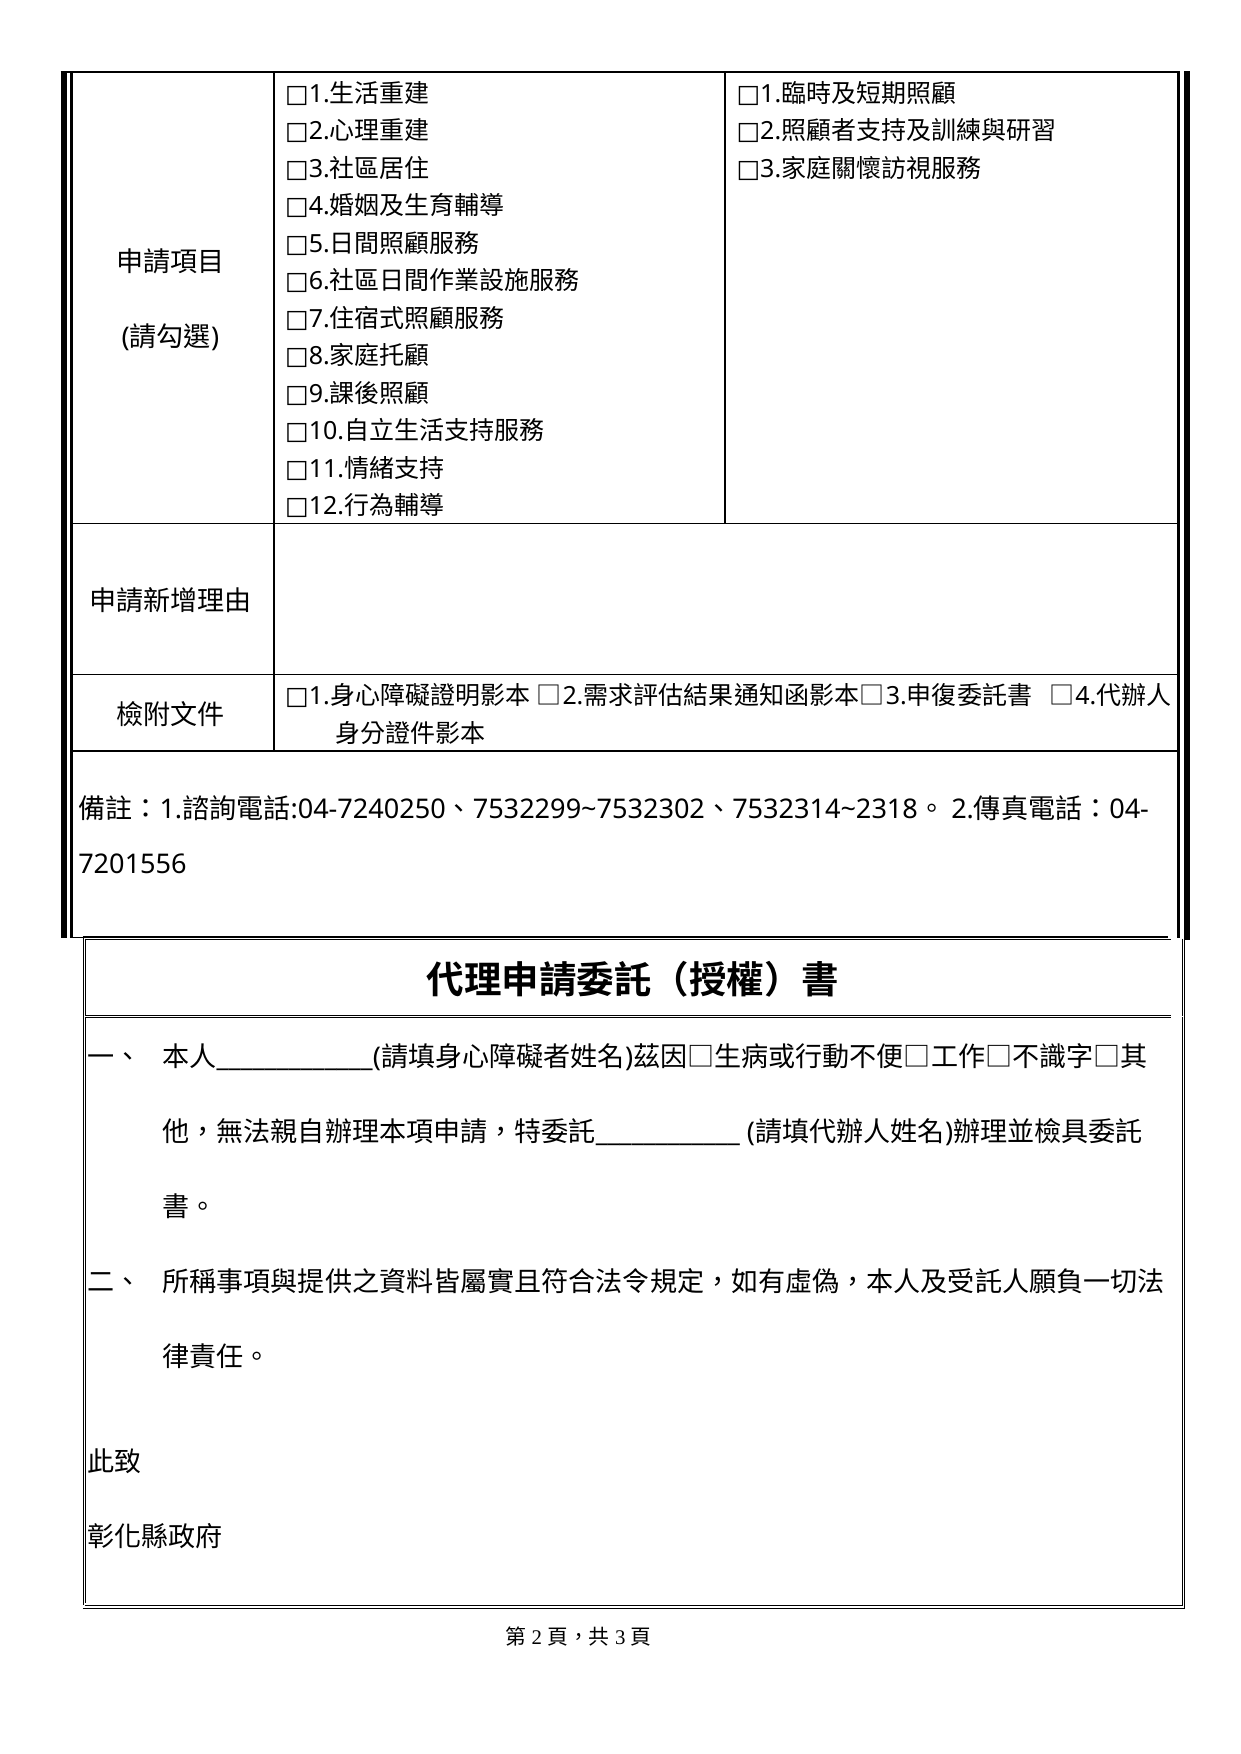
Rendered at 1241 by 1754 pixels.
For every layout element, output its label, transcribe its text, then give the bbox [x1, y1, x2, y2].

table_cell 本人_____________(請填身心障礙者姓名)茲因□生病或行動不便□工作□不識字□其他，無法親自辦理本項申請，特委託____________ (請填代辦人姓名)辦理並檢具委託書。 所稱事項與提供之資料皆屬實且符合法令規定，如有虛偽，本人及受託人願負一切法律責任。 此致 彰化縣政府 [84, 1015, 1182, 1605]
table_cell 代理申請委託（授權）書 [86, 936, 1183, 1014]
table_cell [67, 936, 83, 1014]
table_cell □1.身心障礙證明影本 □2.需求評估結果通知函影本□3.申復委託書 □4.代辦人身分證件影本 [275, 675, 1177, 750]
table_cell [67, 1015, 83, 1605]
table_cell 申請項目 (請勾選) [73, 73, 273, 522]
table_cell [275, 524, 1177, 673]
table_cell 備註：1.諮詢電話:04-7240250、7532299~7532302、7532314~2318。 2.傳真電話：04-7201556 [73, 752, 1177, 936]
table_cell 檢附文件 [73, 675, 273, 750]
table_cell □1.生活重建 □2.心理重建 □3.社區居住 □4.婚姻及生育輔導 □5.日間照顧服務 □6.社區日間作業設施服務 □7.住宿式照顧服務 □8.家庭托顧 □9.課後照顧 □10.自立生活支持服務 □11.情緒支持 □12.行為輔導 [275, 73, 724, 522]
table_cell 申請新增理由 [73, 524, 273, 673]
table_cell □1.臨時及短期照顧 □2.照顧者支持及訓練與研習 □3.家庭關懷訪視服務 [726, 73, 1177, 522]
